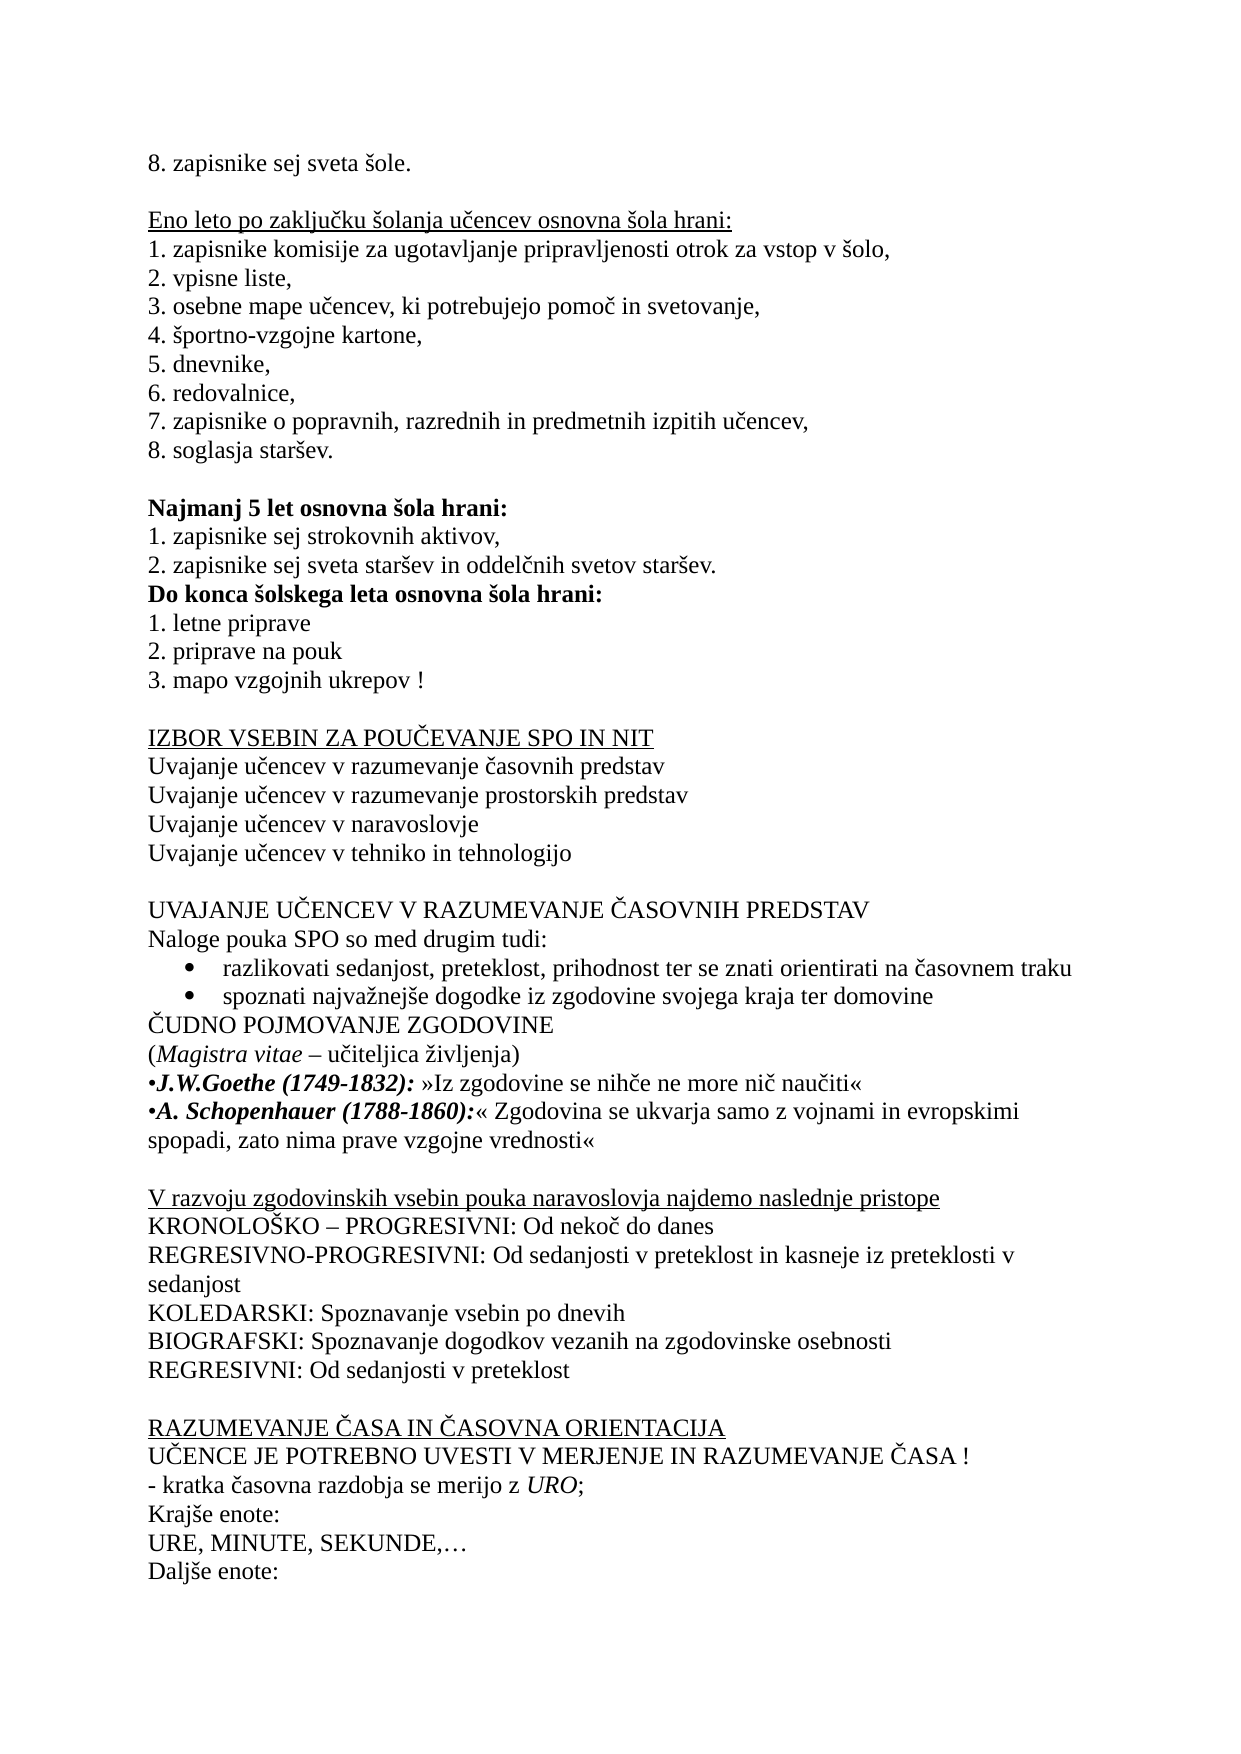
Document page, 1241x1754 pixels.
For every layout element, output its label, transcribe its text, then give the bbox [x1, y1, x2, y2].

text 7. zapisnike o popravnih, razrednih in predmetnih izpitih učencev, [148, 406, 1093, 435]
text KRONOLOŠKO – PROGRESIVNI: Od nekoč do danes [148, 1211, 1093, 1240]
text KOLEDARSKI: Spoznavanje vsebin po dnevih [148, 1298, 1093, 1326]
text Naloge pouka SPO so med drugim tudi: [148, 924, 1093, 953]
text 1. zapisnike komisije za ugotavljanje pripravljenosti otrok za vstop v šolo, [148, 234, 1093, 263]
text 3. mapo vzgojnih ukrepov ! [148, 665, 1093, 694]
text ČUDNO POJMOVANJE ZGODOVINE [148, 1010, 1093, 1039]
text •J.W.Goethe (1749-1832): »Iz zgodovine se nihče ne more nič naučiti« [148, 1068, 1093, 1096]
text Najmanj 5 let osnovna šola hrani: [148, 493, 1093, 521]
text 3. osebne mape učencev, ki potrebujejo pomoč in svetovanje, [148, 291, 1093, 320]
text Uvajanje učencev v tehniko in tehnologijo [148, 838, 1093, 866]
text •A. Schopenhauer (1788-1860):« Zgodovina se ukvarja samo z vojnami in evropskimi spopadi, zato nima prave vzgojne vrednosti« [148, 1096, 1093, 1154]
text 4. športno-vzgojne kartone, [148, 320, 1093, 349]
list spoznati najvažnejše dogodke iz zgodovine svojega kraja ter domovine [185, 981, 1093, 1010]
text 8. zapisnike sej sveta šole. [148, 148, 1093, 176]
text Uvajanje učencev v razumevanje časovnih predstav [148, 751, 1093, 780]
text Do konca šolskega leta osnovna šola hrani: [148, 579, 1093, 608]
text UČENCE JE POTREBNO UVESTI V MERJENJE IN RAZUMEVANJE ČASA ! [148, 1441, 1093, 1470]
text Eno leto po zaključku šolanja učencev osnovna šola hrani: [148, 205, 1093, 234]
text 2. zapisnike sej sveta staršev in oddelčnih svetov staršev. [148, 550, 1093, 579]
text 8. soglasja staršev. [148, 435, 1093, 464]
list razlikovati sedanjost, preteklost, prihodnost ter se znati orientirati na časovnem traku [185, 953, 1093, 981]
text 2. vpisne liste, [148, 263, 1093, 291]
text - kratka časovna razdobja se merijo z URO; [148, 1470, 1093, 1499]
text Uvajanje učencev v naravoslovje [148, 809, 1093, 838]
text 2. priprave na pouk [148, 636, 1093, 665]
text V razvoju zgodovinskih vsebin pouka naravoslovja najdemo naslednje pristope [148, 1183, 1093, 1211]
text IZBOR VSEBIN ZA POUČEVANJE SPO IN NIT [148, 723, 1093, 751]
text BIOGRAFSKI: Spoznavanje dogodkov vezanih na zgodovinske osebnosti [148, 1326, 1093, 1355]
text REGRESIVNI: Od sedanjosti v preteklost [148, 1355, 1093, 1384]
text 6. redovalnice, [148, 378, 1093, 406]
text UVAJANJE UČENCEV V RAZUMEVANJE ČASOVNIH PREDSTAV [148, 895, 1093, 924]
text REGRESIVNO-PROGRESIVNI: Od sedanjosti v preteklost in kasneje iz preteklosti v sedanjost [148, 1240, 1093, 1298]
text (Magistra vitae – učiteljica življenja) [148, 1039, 1093, 1068]
text 1. zapisnike sej strokovnih aktivov, [148, 521, 1093, 550]
text 5. dnevnike, [148, 349, 1093, 378]
text URE, MINUTE, SEKUNDE,… [148, 1528, 1093, 1556]
text Uvajanje učencev v razumevanje prostorskih predstav [148, 780, 1093, 809]
text Daljše enote: [148, 1556, 1093, 1585]
text 1. letne priprave [148, 608, 1093, 636]
text RAZUMEVANJE ČASA IN ČASOVNA ORIENTACIJA [148, 1413, 1093, 1441]
text Krajše enote: [148, 1499, 1093, 1528]
